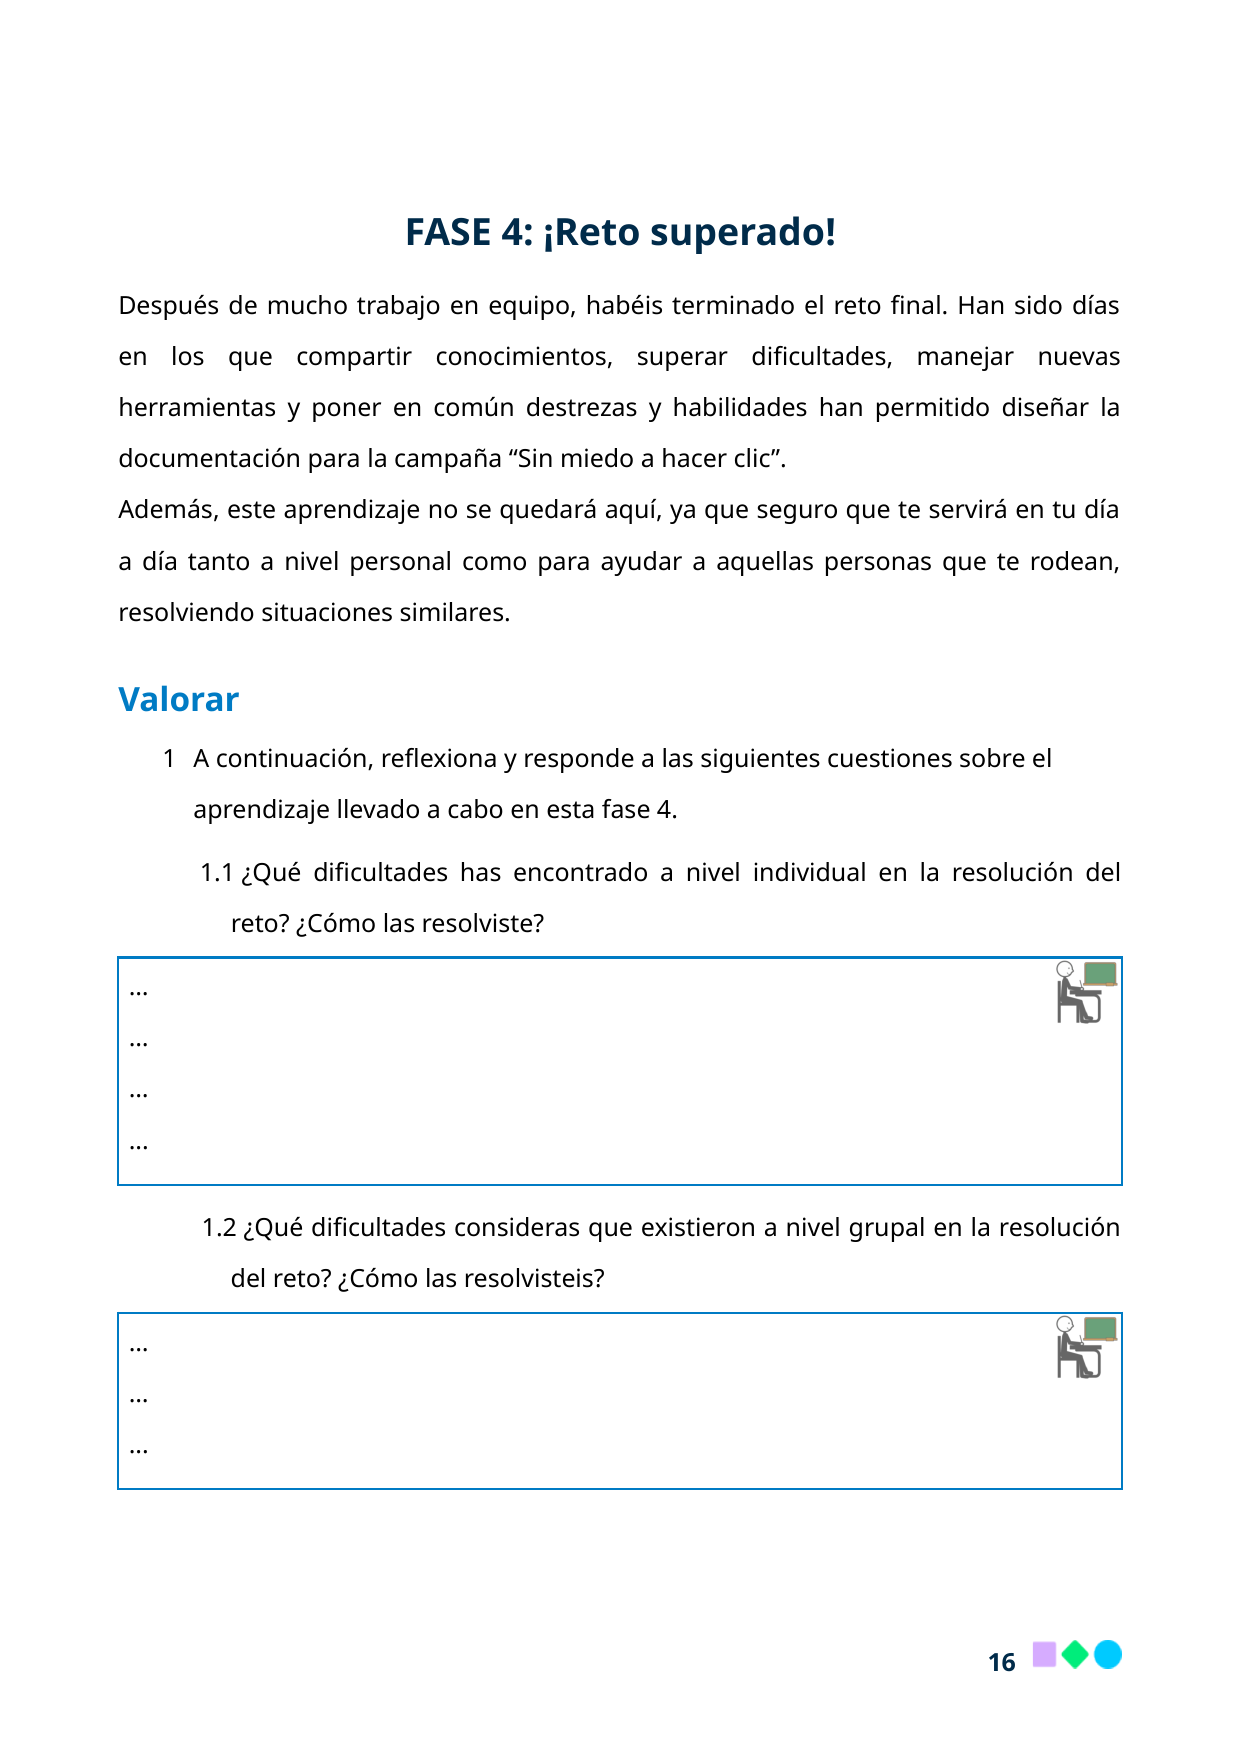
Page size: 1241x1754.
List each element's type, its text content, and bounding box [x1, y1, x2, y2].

list ¿Qué dificultades has encontrado a nivel individual en la resolución del reto? ¿Cómo las resolviste? [193, 854, 1122, 939]
text Después de mucho trabajo en equipo, habéis terminado el reto final. Han sido días en los que compartir conocimientos, superar dificultades, manejar nuevas herramientas y poner en común destrezas y habilidades han permitido diseñar la documentación para la campaña “Sin miedo a hacer clic”. [118, 288, 1122, 475]
subtitle FASE 4: ¡Reto superado! [118, 206, 1122, 257]
picture [1032, 1640, 1105, 1669]
text Además, este aprendizaje no se quedará aquí, ya que seguro que te servirá en tu día a día tanto a nivel personal como para ayudar a aquellas personas que te rodean, resolviendo situaciones similares. [118, 492, 1122, 628]
subtitle Valorar [118, 676, 1122, 722]
list A continuación, reflexiona y responde a las siguientes cuestiones sobre el aprendizaje llevado a cabo en esta fase 4. [156, 741, 1122, 826]
list ¿Qué dificultades consideras que existieron a nivel grupal en la resolución del reto? ¿Cómo las resolvisteis? [195, 1209, 1122, 1295]
table_header … … ... [119, 1314, 1121, 1487]
picture [1111, 1657, 1122, 1669]
table_header … … … ... [119, 959, 1121, 1184]
picture [1112, 1640, 1122, 1651]
